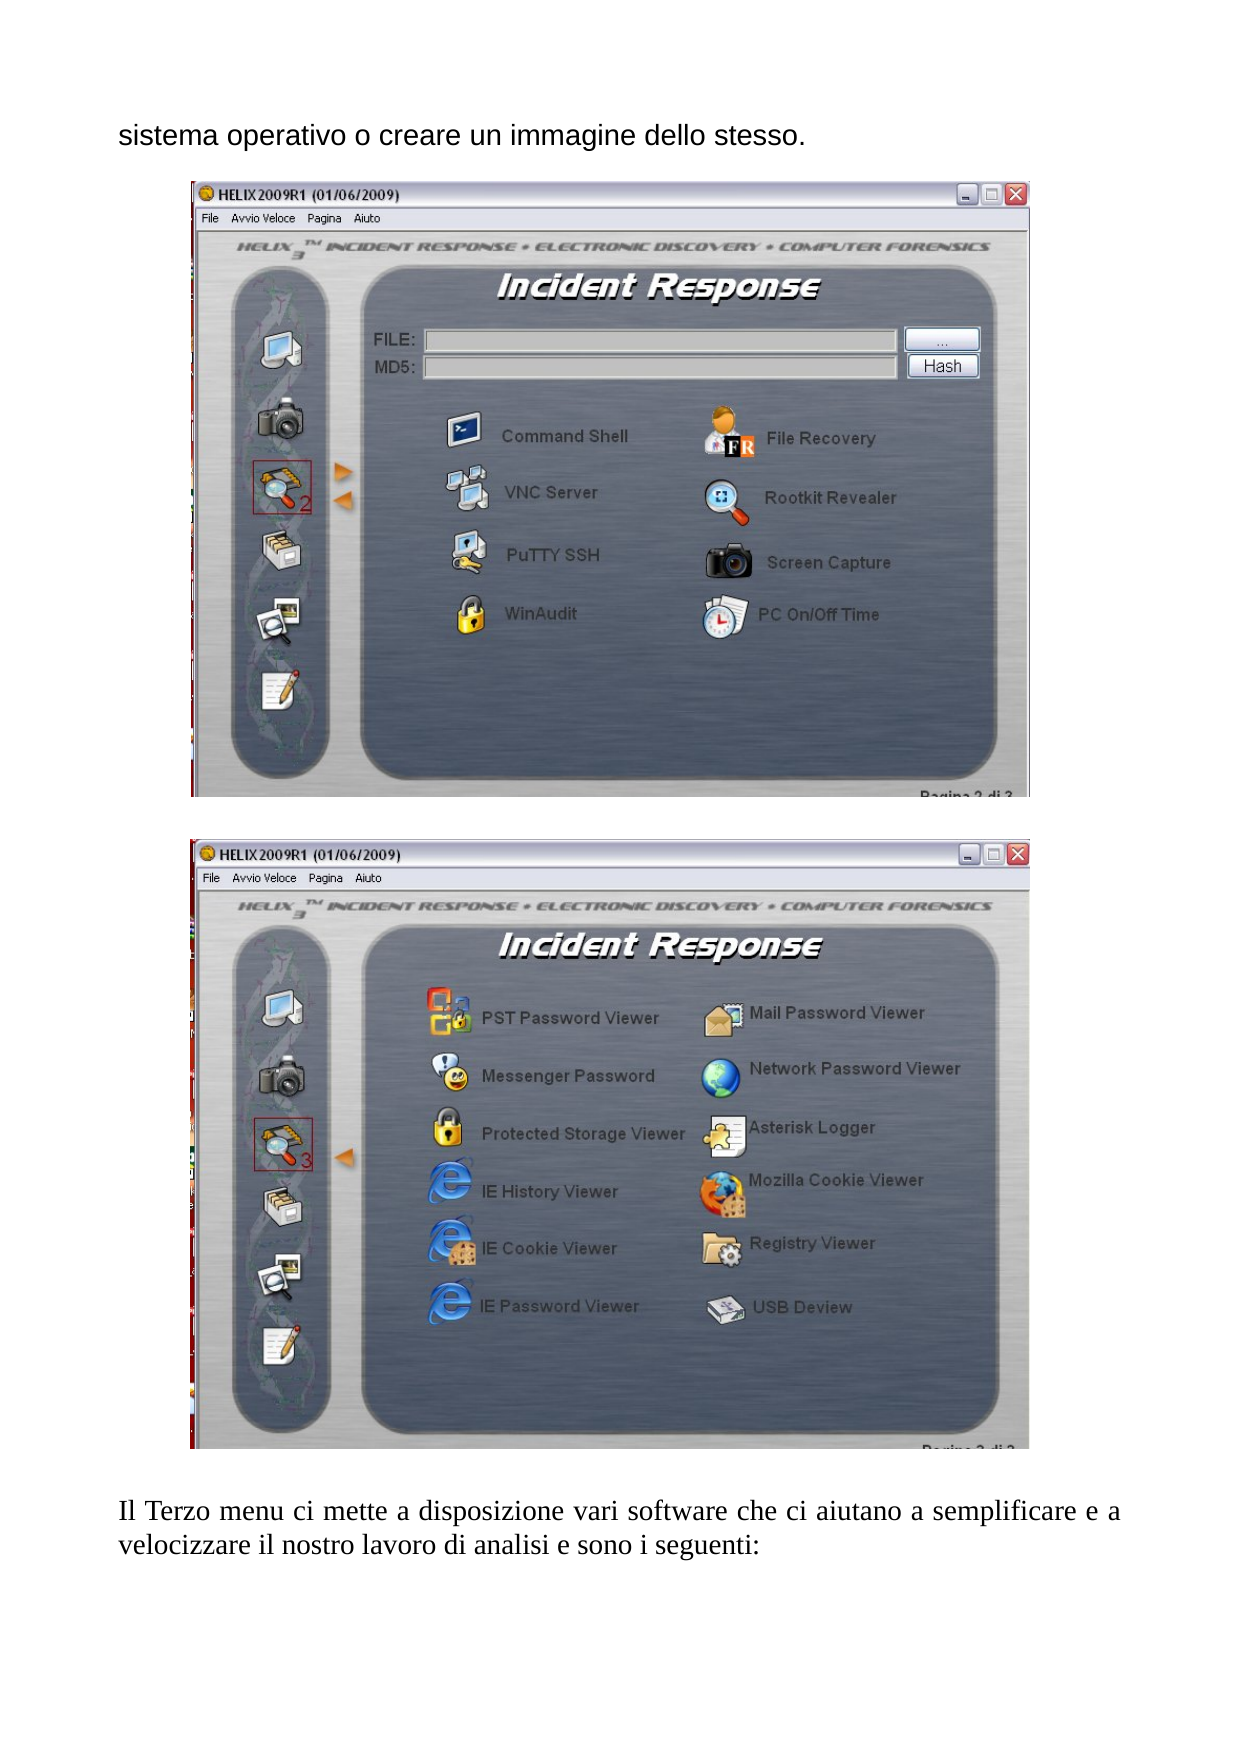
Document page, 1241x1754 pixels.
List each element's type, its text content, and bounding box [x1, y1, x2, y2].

picture [190, 839, 1030, 1449]
text Il Terzo menu ci mette a disposizione vari software che ci aiutano a semplificare e a velocizzare il nostro lavoro di analisi e sono i seguenti: [118, 1493, 1122, 1560]
text sistema operativo o creare un immagine dello stesso. [118, 118, 1122, 152]
picture [191, 181, 1030, 797]
